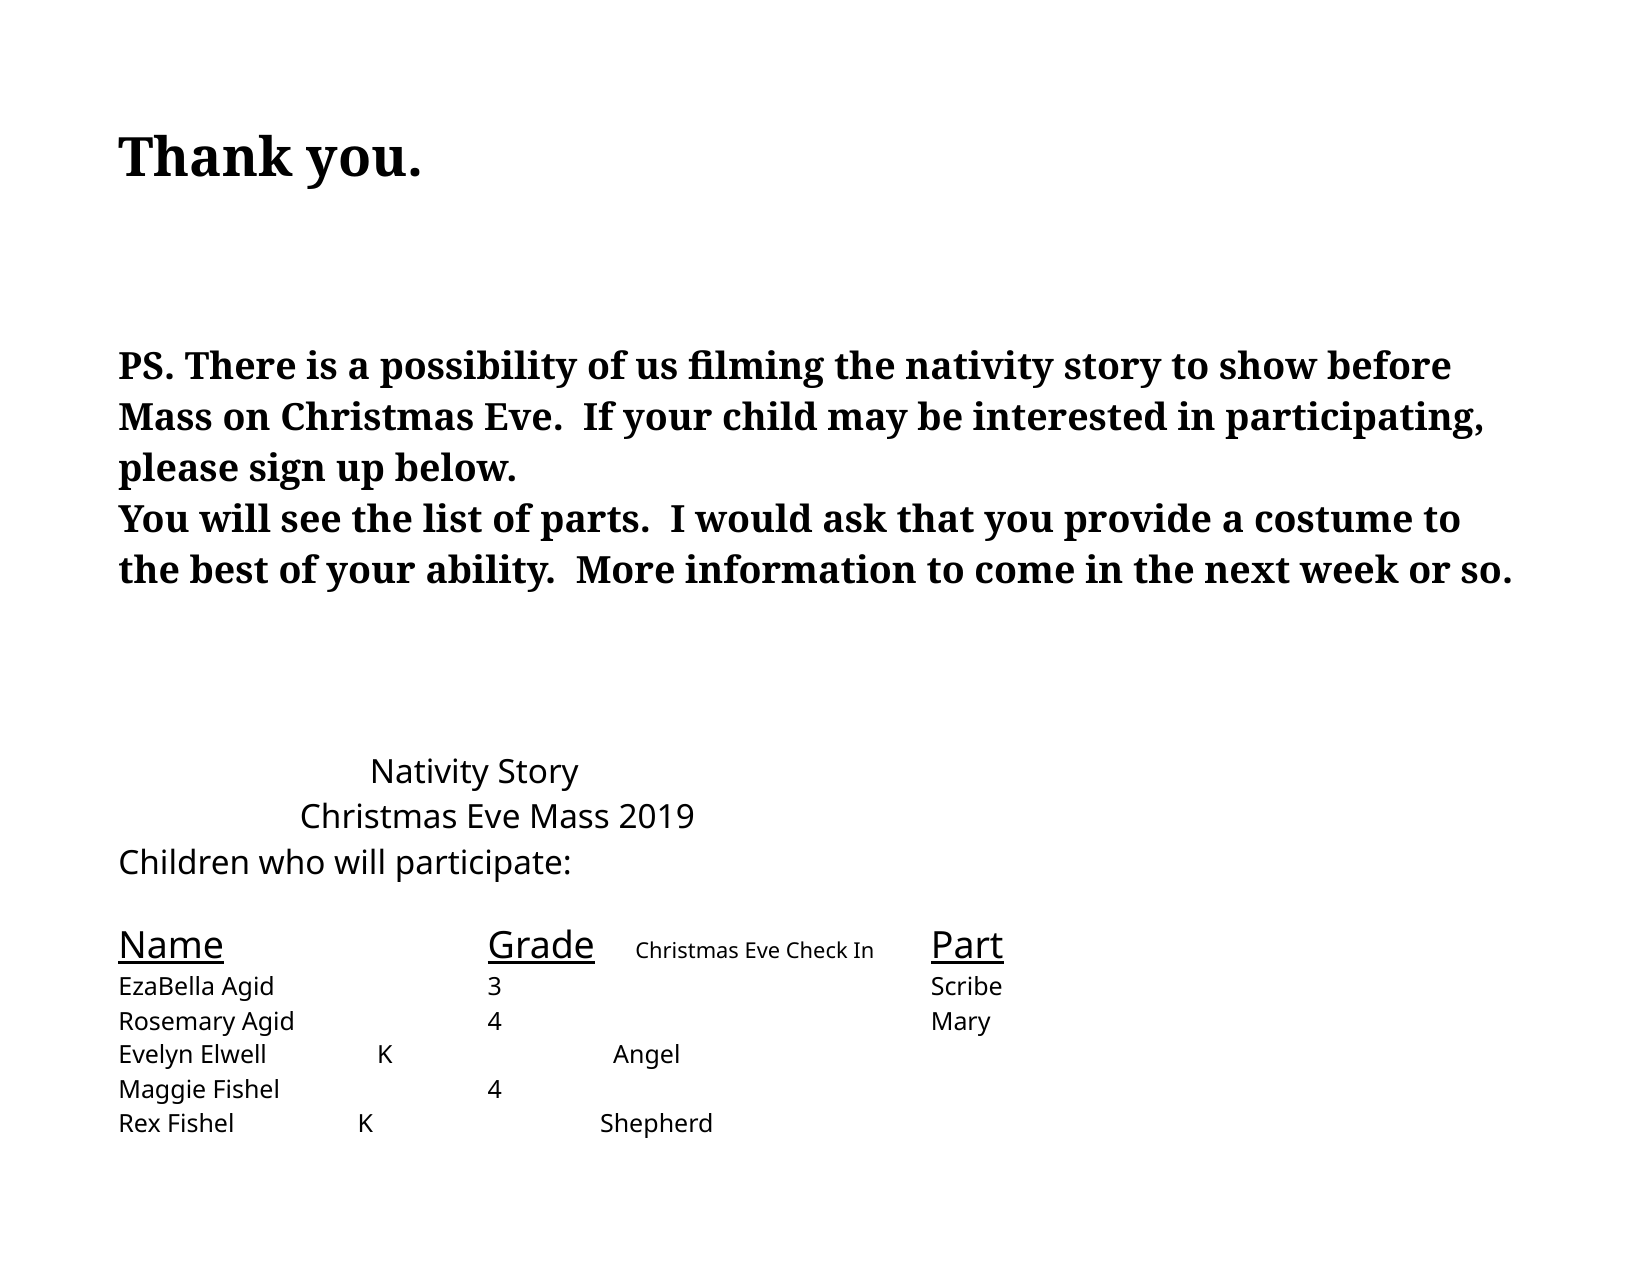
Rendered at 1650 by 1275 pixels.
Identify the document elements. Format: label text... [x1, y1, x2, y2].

text You will see the list of parts. I would ask that you provide a costume to the best of your ability. More information to come in the next week or so. [118, 492, 1532, 594]
text Children who will participate: [118, 838, 1532, 884]
text Rex Fishel K Shepherd [118, 1105, 1532, 1139]
text Maggie Fishel 4 [118, 1071, 1532, 1105]
text Nativity Story [118, 748, 1532, 793]
text EzaBella Agid 3 Scribe [118, 969, 1532, 1003]
text Evelyn Elwell K Angel [118, 1037, 1532, 1071]
text Christmas Eve Mass 2019 [118, 793, 1532, 838]
text Thank you. [118, 118, 1532, 192]
text Name Grade Christmas Eve Check In Part [118, 918, 1532, 969]
text Rosemary Agid 4 Mary [118, 1003, 1532, 1037]
text PS. There is a possibility of us filming the nativity story to show before Mass on Christmas Eve. If your child may be interested in participating, please sign up below. [118, 339, 1532, 492]
